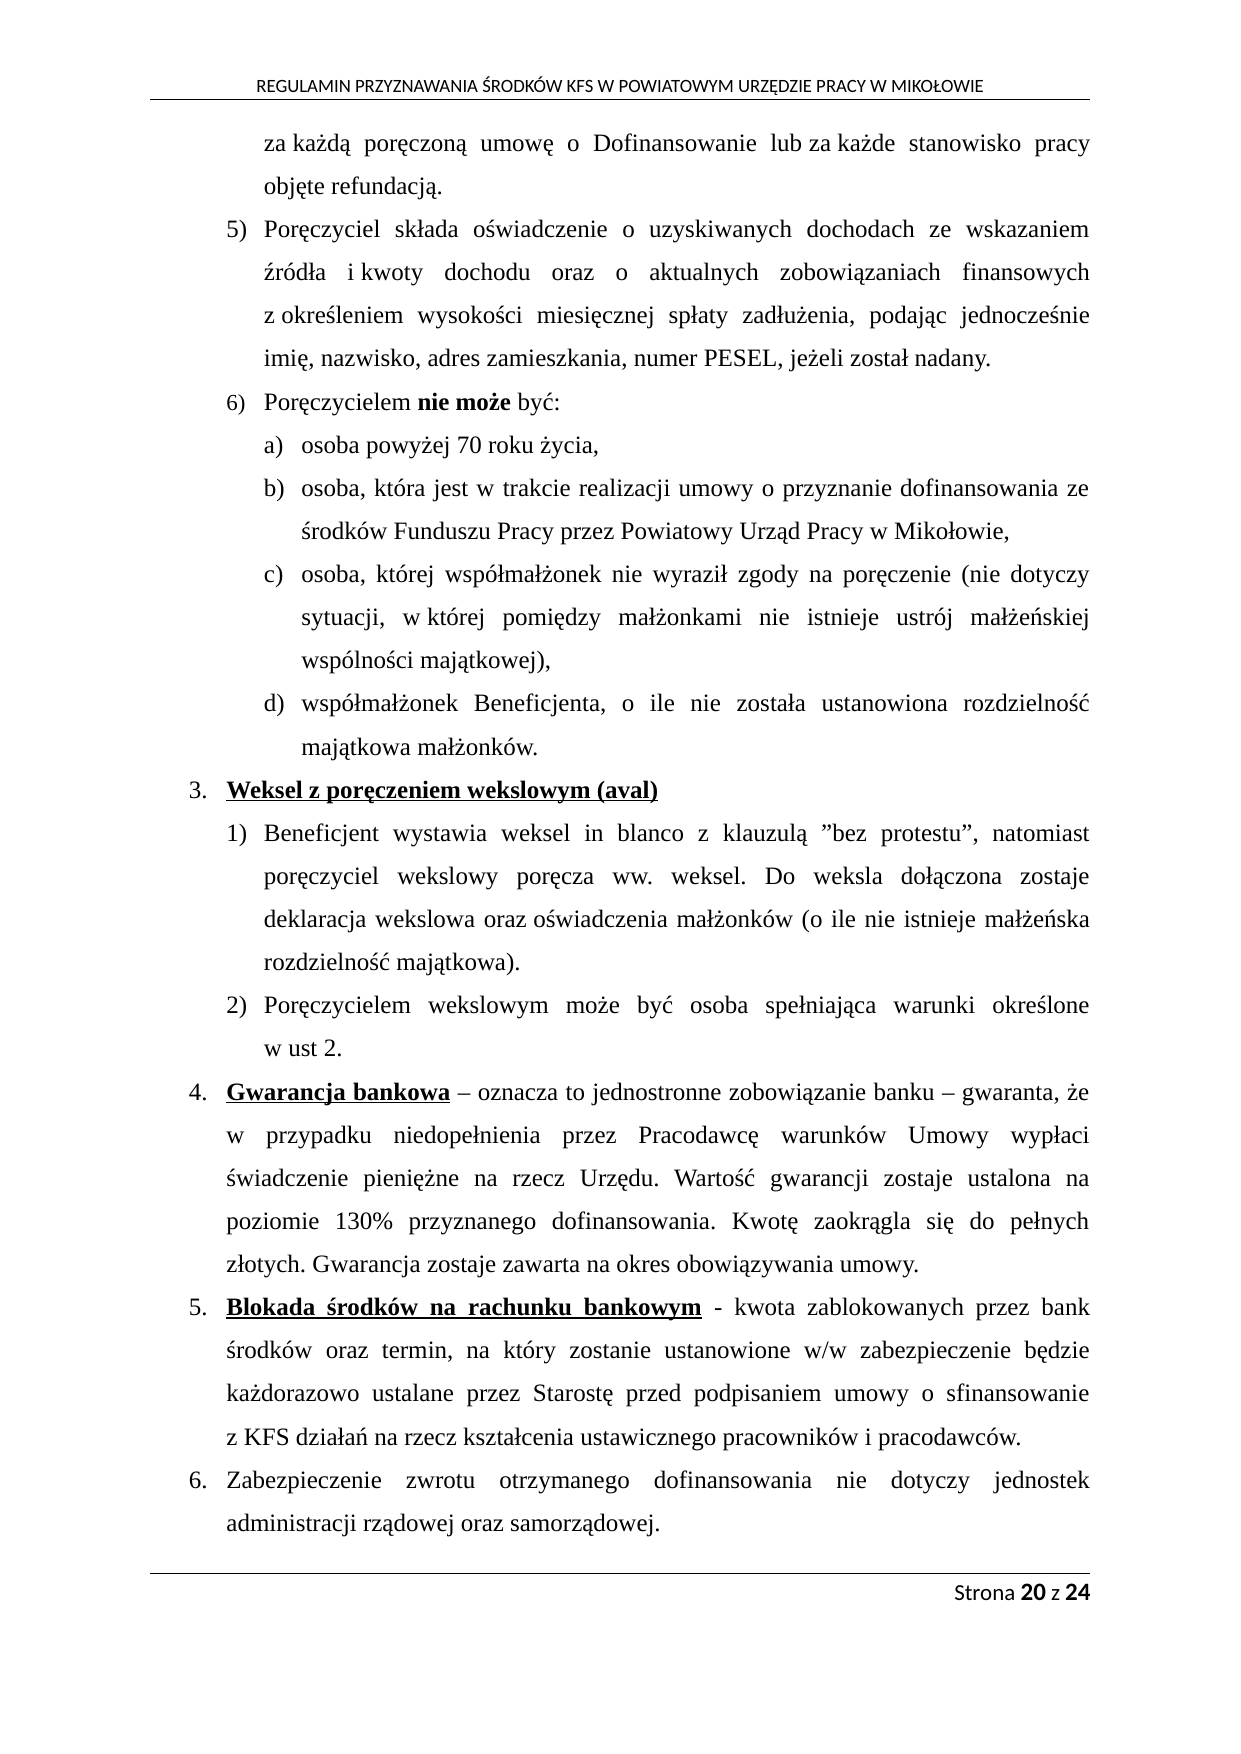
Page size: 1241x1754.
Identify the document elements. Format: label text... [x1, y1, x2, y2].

list Weksel z poręczeniem wekslowym (aval) [189, 775, 1090, 803]
list Blokada środków na rachunku bankowym - kwota zablokowanych przez bank środków oraz termin, na który zostanie ustanowione w/w zabezpieczenie będzie każdorazowo ustalane przez Starostę przed podpisaniem umowy o sfinansowanie z KFS działań na rzecz kształcenia ustawicznego pracowników i pracodawców. [189, 1292, 1090, 1450]
list osoba, której współmałżonek nie wyraził zgody na poręczenie (nie dotyczy sytuacji, w której pomiędzy małżonkami nie istnieje ustrój małżeńskiej wspólności majątkowej), [264, 559, 1090, 674]
list Poręczycielem nie może być: [226, 387, 1090, 415]
list Poręczycielem wekslowym może być osoba spełniająca warunki określone w ust 2. [226, 990, 1090, 1062]
list Gwarancja bankowa – oznacza to jednostronne zobowiązanie banku – gwaranta, że w przypadku niedopełnienia przez Pracodawcę warunków Umowy wypłaci świadczenie pieniężne na rzecz Urzędu. Wartość gwarancji zostaje ustalona na poziomie 130% przyznanego dofinansowania. Kwotę zaokrągla się do pełnych złotych. Gwarancja zostaje zawarta na okres obowiązywania umowy. [189, 1077, 1090, 1278]
list osoba powyżej 70 roku życia, [264, 430, 1090, 458]
list Zabezpieczenie zwrotu otrzymanego dofinansowania nie dotyczy jednostek administracji rządowej oraz samorządowej. [189, 1465, 1090, 1537]
list współmałżonek Beneficjenta, o ile nie została ustanowiona rozdzielność majątkowa małżonków. [264, 688, 1090, 760]
list za każdą poręczoną umowę o Dofinansowanie lub za każde stanowisko pracy objęte refundacją. [226, 128, 1090, 200]
list Poręczyciel składa oświadczenie o uzyskiwanych dochodach ze wskazaniem źródła i kwoty dochodu oraz o aktualnych zobowiązaniach finansowych z określeniem wysokości miesięcznej spłaty zadłużenia, podając jednocześnie imię, nazwisko, adres zamieszkania, numer PESEL, jeżeli został nadany. [226, 214, 1090, 372]
list Beneficjent wystawia weksel in blanco z klauzulą ”bez protestu”, natomiast poręczyciel wekslowy poręcza ww. weksel. Do weksla dołączona zostaje deklaracja wekslowa oraz oświadczenia małżonków (o ile nie istnieje małżeńska rozdzielność majątkowa). [226, 818, 1090, 976]
list osoba, która jest w trakcie realizacji umowy o przyznanie dofinansowania ze środków Funduszu Pracy przez Powiatowy Urząd Pracy w Mikołowie, [264, 473, 1090, 545]
